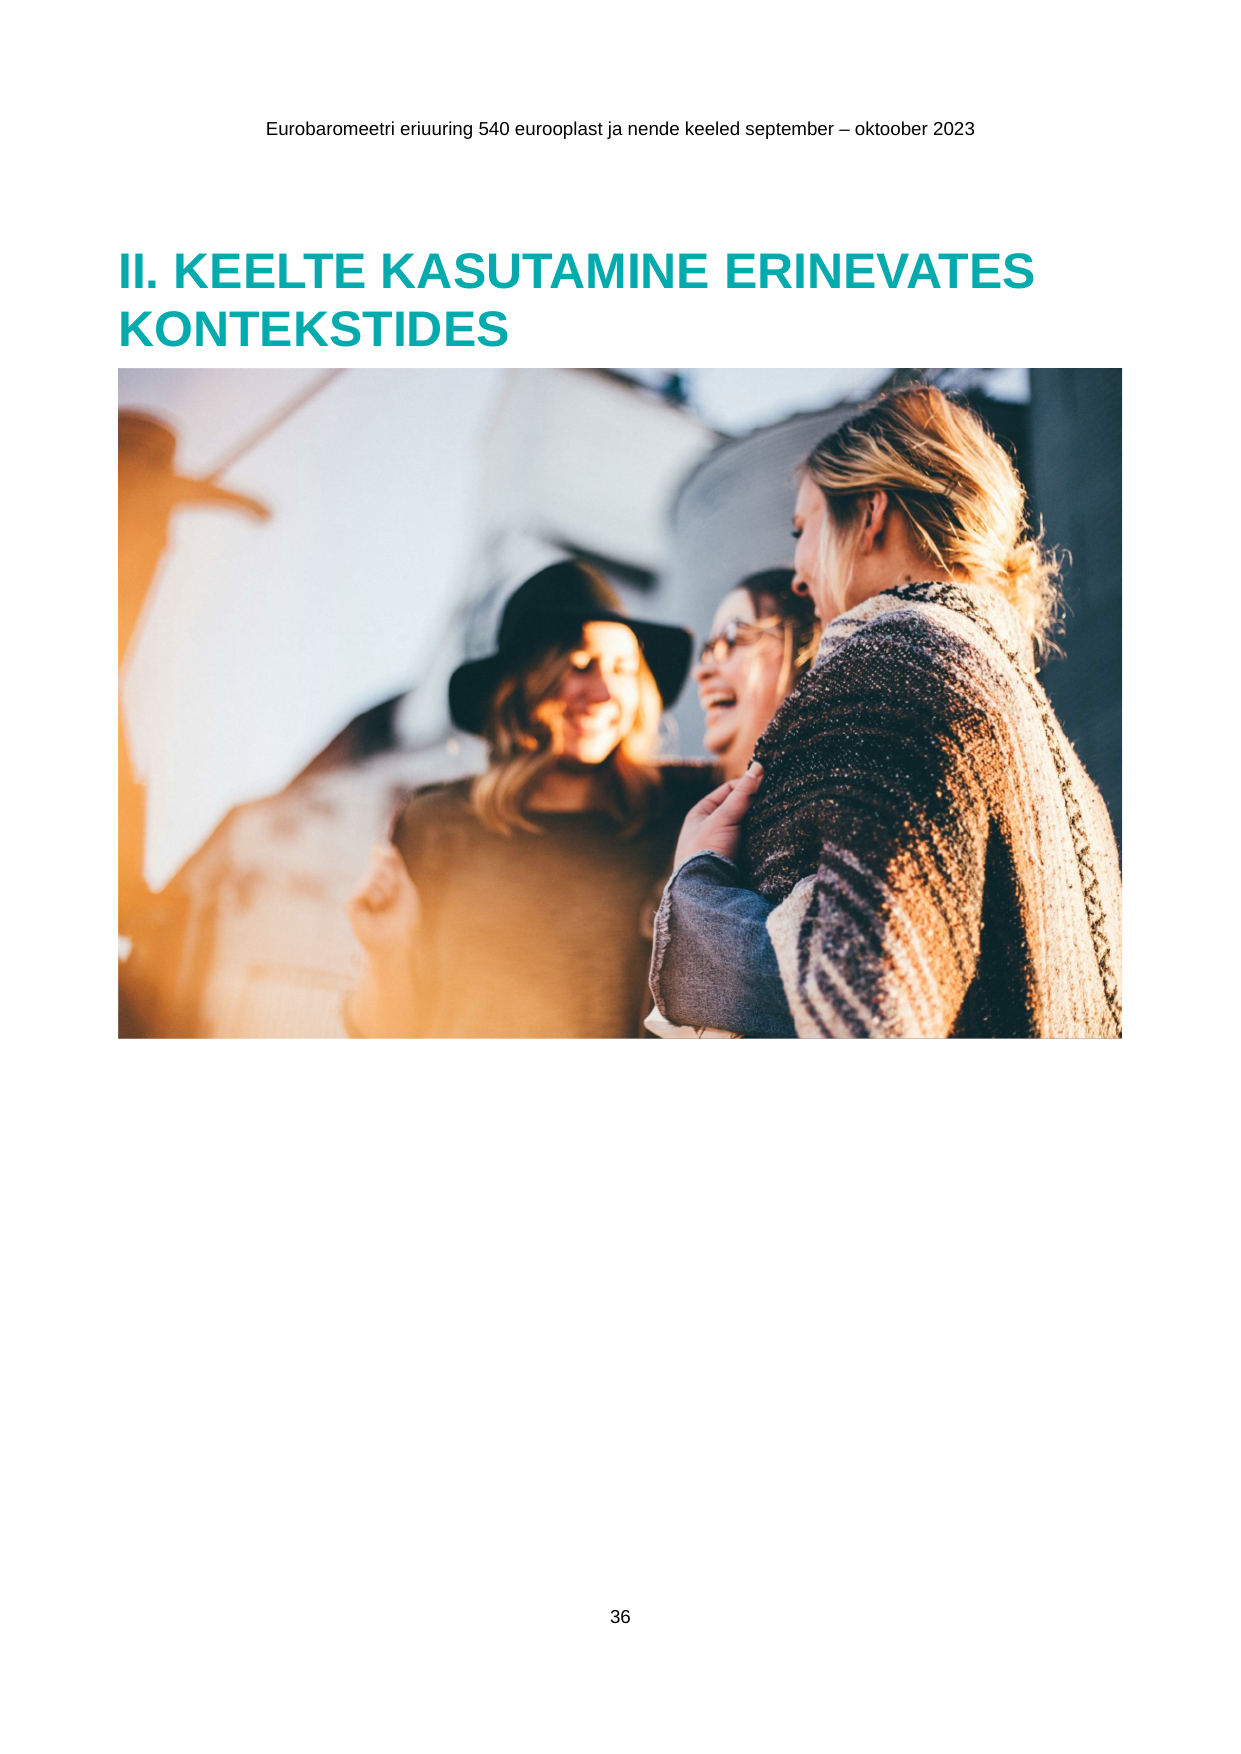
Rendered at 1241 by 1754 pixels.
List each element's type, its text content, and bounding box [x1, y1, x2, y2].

subtitle II. KEELTE KASUTAMINE ERINEVATES KONTEKSTIDES [118, 241, 1122, 356]
picture [118, 368, 1123, 1039]
